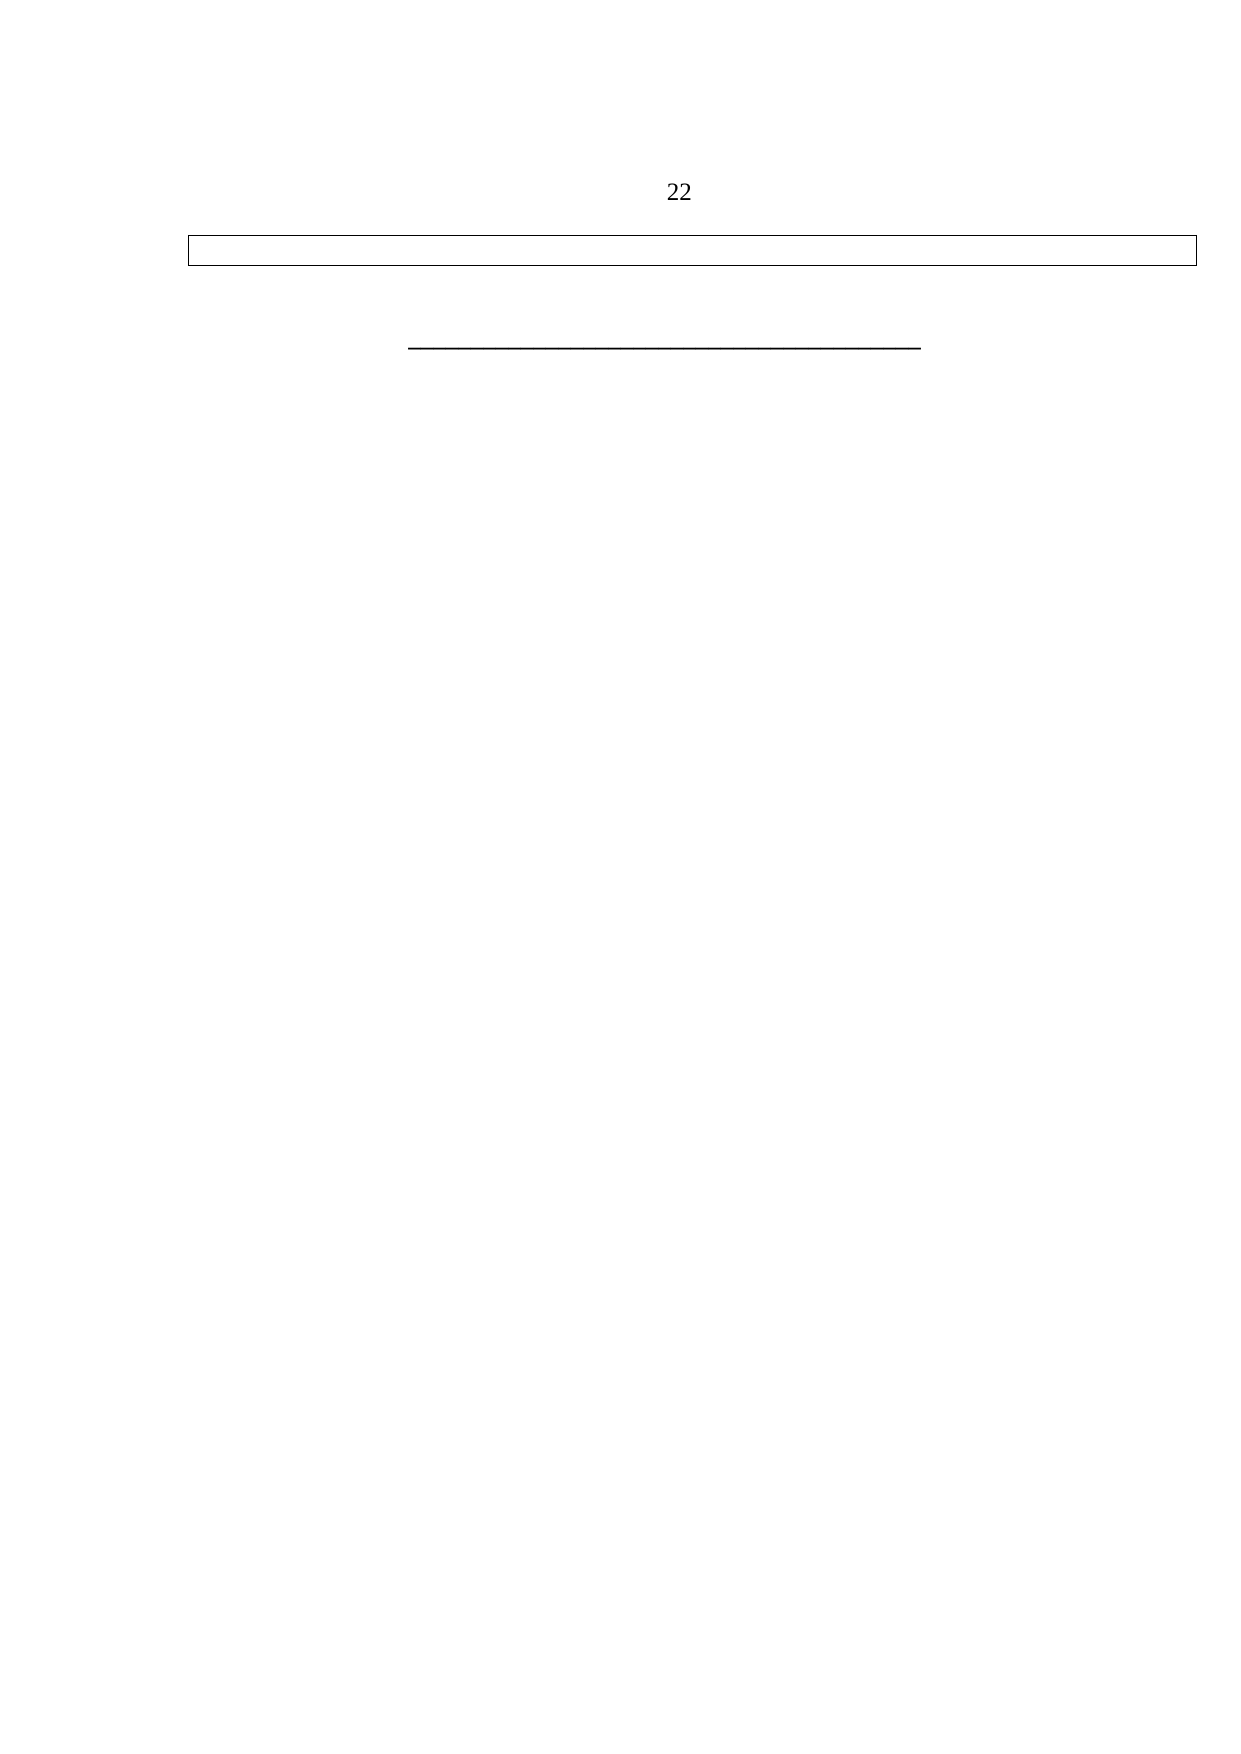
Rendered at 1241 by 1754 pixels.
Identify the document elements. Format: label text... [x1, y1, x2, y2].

text _________________________________________ [177, 323, 1152, 352]
table_header [189, 236, 1196, 264]
